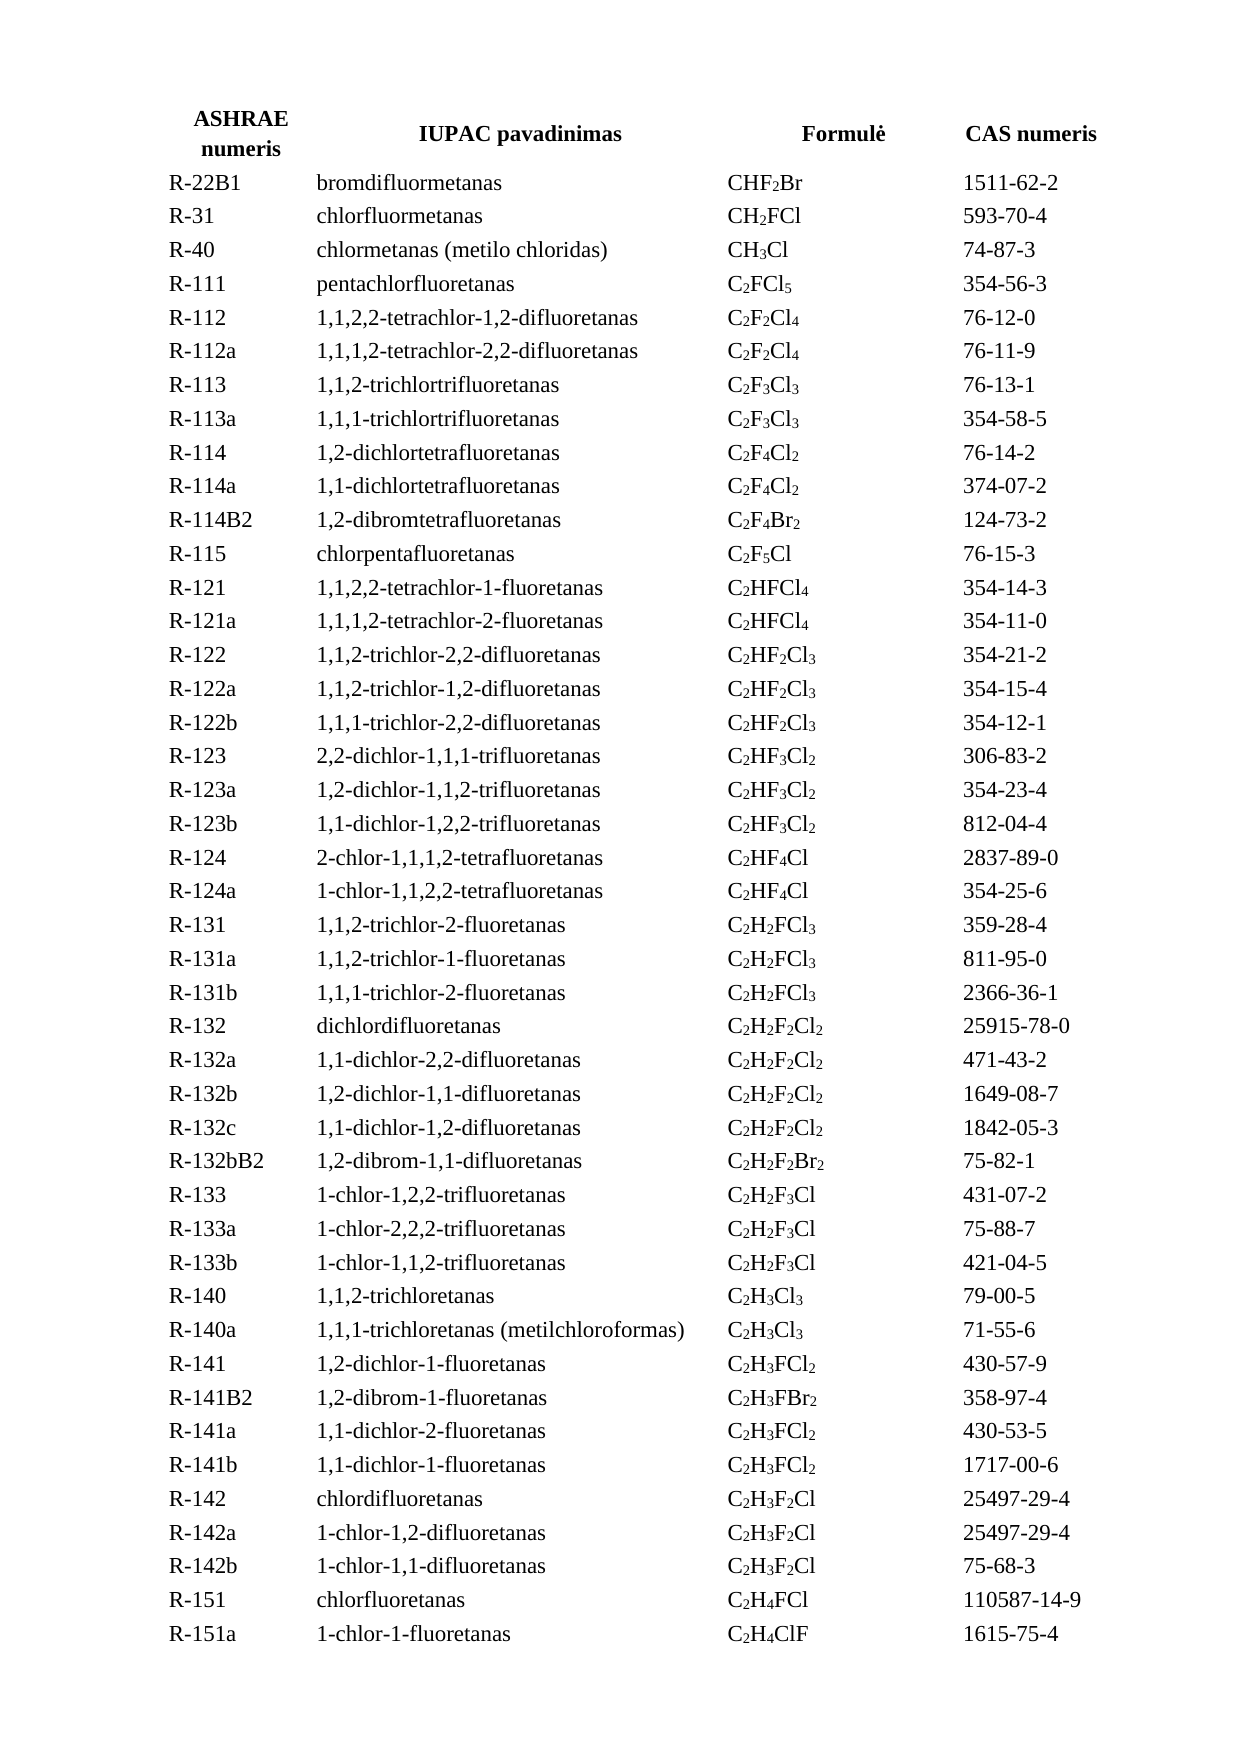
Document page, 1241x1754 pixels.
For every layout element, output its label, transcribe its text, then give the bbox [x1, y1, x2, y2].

table_cell R-114B2 [167, 505, 315, 538]
table_cell R-140a [167, 1315, 315, 1348]
table_cell C2HF4Cl [726, 876, 961, 909]
table_cell 811-95-0 [961, 943, 1101, 977]
table_cell C2H3F2Cl [726, 1517, 961, 1551]
table_cell 359-28-4 [961, 910, 1101, 943]
table_cell C2H3FCl2 [726, 1416, 961, 1449]
table_cell chlorfluormetanas [315, 201, 726, 234]
table_cell 79-00-5 [961, 1281, 1101, 1314]
table_cell 1-chlor-1,2,2-trifluoretanas [315, 1180, 726, 1213]
table_cell 354-23-4 [961, 775, 1101, 808]
table_cell C2F4Cl2 [726, 471, 961, 504]
table_cell 593-70-4 [961, 201, 1101, 234]
table_cell 1,1-dichlortetrafluoretanas [315, 471, 726, 504]
table_cell C2H3Cl3 [726, 1315, 961, 1348]
table_cell 1,2-dibrom-1-fluoretanas [315, 1382, 726, 1416]
table_cell 1,1,2-trichlortrifluoretanas [315, 370, 726, 403]
table_cell R-131a [167, 943, 315, 977]
table_header Formulė [726, 104, 961, 167]
table_cell R-114a [167, 471, 315, 504]
table_cell CH3Cl [726, 235, 961, 268]
table_cell R-142b [167, 1551, 315, 1584]
table_cell R-132a [167, 1045, 315, 1078]
table_cell 2-chlor-1,1,1,2-tetrafluoretanas [315, 842, 726, 876]
table_cell 76-11-9 [961, 336, 1101, 369]
table_cell 76-14-2 [961, 437, 1101, 471]
table_cell C2H3F2Cl [726, 1483, 961, 1517]
table_cell 1,2-dichlortetrafluoretanas [315, 437, 726, 471]
table_cell 1-chlor-1,2-difluoretanas [315, 1517, 726, 1551]
table_cell R-123 [167, 741, 315, 774]
table_cell 306-83-2 [961, 741, 1101, 774]
table_cell R-122b [167, 707, 315, 741]
table_cell R-131b [167, 977, 315, 1011]
table_cell R-151a [167, 1618, 315, 1652]
table_cell C2HF2Cl3 [726, 640, 961, 673]
table_cell C2F3Cl3 [726, 370, 961, 403]
table_cell 1-chlor-1,1-difluoretanas [315, 1551, 726, 1584]
table_cell chlordifluoretanas [315, 1483, 726, 1517]
table_cell 1-chlor-2,2,2-trifluoretanas [315, 1213, 726, 1247]
table_cell 1,2-dichlor-1,1,2-trifluoretanas [315, 775, 726, 808]
table_cell C2FCl5 [726, 268, 961, 302]
table_cell 1842-05-3 [961, 1112, 1101, 1146]
table_cell 1,1,2-trichlor-2-fluoretanas [315, 910, 726, 943]
table_cell R-111 [167, 268, 315, 302]
table_cell R-141 [167, 1348, 315, 1382]
table_cell 74-87-3 [961, 235, 1101, 268]
table_cell R-115 [167, 538, 315, 572]
table_cell C2H3F2Cl [726, 1551, 961, 1584]
table_cell R-113 [167, 370, 315, 403]
table_cell 431-07-2 [961, 1180, 1101, 1213]
table_cell C2H3FBr2 [726, 1382, 961, 1416]
table_cell C2H2FCl3 [726, 977, 961, 1011]
table_cell R-140 [167, 1281, 315, 1314]
table_cell 1,1-dichlor-1,2-difluoretanas [315, 1112, 726, 1146]
table_cell 1-chlor-1,1,2-trifluoretanas [315, 1247, 726, 1281]
table_cell R-132 [167, 1011, 315, 1044]
table_cell C2H4FCl [726, 1585, 961, 1618]
table_cell R-151 [167, 1585, 315, 1618]
table_cell C2F4Br2 [726, 505, 961, 538]
table_cell R-133 [167, 1180, 315, 1213]
table_cell CHF2Br [726, 167, 961, 201]
table_cell 2366-36-1 [961, 977, 1101, 1011]
table_cell C2H2FCl3 [726, 943, 961, 977]
table_cell C2H2F3Cl [726, 1180, 961, 1213]
table_cell 1,1-dichlor-2-fluoretanas [315, 1416, 726, 1449]
table_cell 76-12-0 [961, 302, 1101, 336]
table_cell 1615-75-4 [961, 1618, 1101, 1652]
table_cell R-123a [167, 775, 315, 808]
table_cell R-132bB2 [167, 1146, 315, 1179]
table_cell 1,2-dibromtetrafluoretanas [315, 505, 726, 538]
table_cell R-22B1 [167, 167, 315, 201]
table_cell C2HF2Cl3 [726, 707, 961, 741]
table_cell C2F2Cl4 [726, 302, 961, 336]
table_cell 1,1,2-trichlor-2,2-difluoretanas [315, 640, 726, 673]
table_cell 71-55-6 [961, 1315, 1101, 1348]
table_cell C2H2F2Cl2 [726, 1078, 961, 1112]
table_cell 124-73-2 [961, 505, 1101, 538]
table_cell C2HF4Cl [726, 842, 961, 876]
table_cell 75-88-7 [961, 1213, 1101, 1247]
table_cell C2F4Cl2 [726, 437, 961, 471]
table_cell 354-11-0 [961, 606, 1101, 639]
table_cell chlormetanas (metilo chloridas) [315, 235, 726, 268]
table_cell 812-04-4 [961, 808, 1101, 842]
table_cell 1,1,2,2-tetrachlor-1-fluoretanas [315, 572, 726, 606]
table_cell 354-25-6 [961, 876, 1101, 909]
table_cell 1,1,1,2-tetrachlor-2-fluoretanas [315, 606, 726, 639]
table_cell 1717-00-6 [961, 1450, 1101, 1483]
table_cell CH2FCl [726, 201, 961, 234]
table_cell R-114 [167, 437, 315, 471]
table_cell 471-43-2 [961, 1045, 1101, 1078]
table_cell 25497-29-4 [961, 1517, 1101, 1551]
table_cell C2H3FCl2 [726, 1450, 961, 1483]
table_cell C2H2F2Cl2 [726, 1011, 961, 1044]
table_cell C2F3Cl3 [726, 403, 961, 437]
table_cell 1,1,2-trichloretanas [315, 1281, 726, 1314]
table_cell C2H3FCl2 [726, 1348, 961, 1382]
table_cell R-141b [167, 1450, 315, 1483]
table_cell R-113a [167, 403, 315, 437]
table_cell R-121 [167, 572, 315, 606]
table_cell C2HF3Cl2 [726, 808, 961, 842]
table_cell 430-53-5 [961, 1416, 1101, 1449]
table_cell 1,2-dichlor-1-fluoretanas [315, 1348, 726, 1382]
table_cell R-40 [167, 235, 315, 268]
table_cell R-142 [167, 1483, 315, 1517]
table_cell C2HF3Cl2 [726, 741, 961, 774]
table_cell 354-21-2 [961, 640, 1101, 673]
table_cell 1-chlor-1-fluoretanas [315, 1618, 726, 1652]
table_cell R-124 [167, 842, 315, 876]
table_cell 1649-08-7 [961, 1078, 1101, 1112]
table_cell 1,1-dichlor-2,2-difluoretanas [315, 1045, 726, 1078]
table_cell R-132c [167, 1112, 315, 1146]
table_cell C2F2Cl4 [726, 336, 961, 369]
table_cell C2HFCl4 [726, 572, 961, 606]
table_cell C2F5Cl [726, 538, 961, 572]
table_cell C2H2F2Cl2 [726, 1112, 961, 1146]
table_cell R-122a [167, 673, 315, 707]
table_cell C2H2F2Cl2 [726, 1045, 961, 1078]
table_cell 1,2-dibrom-1,1-difluoretanas [315, 1146, 726, 1179]
table_cell 2,2-dichlor-1,1,1-trifluoretanas [315, 741, 726, 774]
table_header IUPAC pavadinimas [315, 104, 726, 167]
table_cell C2HFCl4 [726, 606, 961, 639]
table_cell C2H2F3Cl [726, 1247, 961, 1281]
table_cell C2H3Cl3 [726, 1281, 961, 1314]
table_cell 354-15-4 [961, 673, 1101, 707]
table_cell 1,1,2,2-tetrachlor-1,2-difluoretanas [315, 302, 726, 336]
table_cell 1511-62-2 [961, 167, 1101, 201]
table_cell R-121a [167, 606, 315, 639]
table_cell 354-14-3 [961, 572, 1101, 606]
table_cell 25497-29-4 [961, 1483, 1101, 1517]
table_cell R-123b [167, 808, 315, 842]
table_cell 76-15-3 [961, 538, 1101, 572]
table_cell R-31 [167, 201, 315, 234]
table_cell 354-12-1 [961, 707, 1101, 741]
table_cell 1,1,1-trichlor-2-fluoretanas [315, 977, 726, 1011]
table_cell R-131 [167, 910, 315, 943]
table_cell C2H2FCl3 [726, 910, 961, 943]
table_cell 110587-14-9 [961, 1585, 1101, 1618]
table_cell 1,1,1-trichloretanas (metilchloroformas) [315, 1315, 726, 1348]
table_cell R-141B2 [167, 1382, 315, 1416]
table_cell 1-chlor-1,1,2,2-tetrafluoretanas [315, 876, 726, 909]
table_cell 374-07-2 [961, 471, 1101, 504]
table_cell R-133b [167, 1247, 315, 1281]
table_cell R-142a [167, 1517, 315, 1551]
table_cell 430-57-9 [961, 1348, 1101, 1382]
table_cell 25915-78-0 [961, 1011, 1101, 1044]
table_cell R-112 [167, 302, 315, 336]
table_cell chlorfluoretanas [315, 1585, 726, 1618]
table_cell 1,1-dichlor-1-fluoretanas [315, 1450, 726, 1483]
table_cell C2H4ClF [726, 1618, 961, 1652]
table_cell chlorpentafluoretanas [315, 538, 726, 572]
table_cell 75-82-1 [961, 1146, 1101, 1179]
table_cell dichlordifluoretanas [315, 1011, 726, 1044]
table_cell 354-58-5 [961, 403, 1101, 437]
table_cell R-132b [167, 1078, 315, 1112]
table_cell 2837-89-0 [961, 842, 1101, 876]
table_cell 1,1,1-trichlor-2,2-difluoretanas [315, 707, 726, 741]
table_cell R-112a [167, 336, 315, 369]
table_cell 1,1,2-trichlor-1-fluoretanas [315, 943, 726, 977]
table_cell C2H2F3Cl [726, 1213, 961, 1247]
table_cell R-124a [167, 876, 315, 909]
table_cell R-133a [167, 1213, 315, 1247]
table_cell 358-97-4 [961, 1382, 1101, 1416]
table_cell C2H2F2Br2 [726, 1146, 961, 1179]
table_cell bromdifluormetanas [315, 167, 726, 201]
table_cell pentachlorfluoretanas [315, 268, 726, 302]
table_cell 1,1,1,2-tetrachlor-2,2-difluoretanas [315, 336, 726, 369]
table_cell R-141a [167, 1416, 315, 1449]
table_cell 1,1,1-trichlortrifluoretanas [315, 403, 726, 437]
table_header ASHRAE numeris [167, 104, 315, 167]
table_cell 1,1,2-trichlor-1,2-difluoretanas [315, 673, 726, 707]
table_cell C2HF2Cl3 [726, 673, 961, 707]
table_cell 75-68-3 [961, 1551, 1101, 1584]
table_cell R-122 [167, 640, 315, 673]
table_cell 1,1-dichlor-1,2,2-trifluoretanas [315, 808, 726, 842]
table_header CAS numeris [961, 104, 1101, 167]
table_cell 76-13-1 [961, 370, 1101, 403]
table_cell 354-56-3 [961, 268, 1101, 302]
table_cell 421-04-5 [961, 1247, 1101, 1281]
table_cell C2HF3Cl2 [726, 775, 961, 808]
table_cell 1,2-dichlor-1,1-difluoretanas [315, 1078, 726, 1112]
